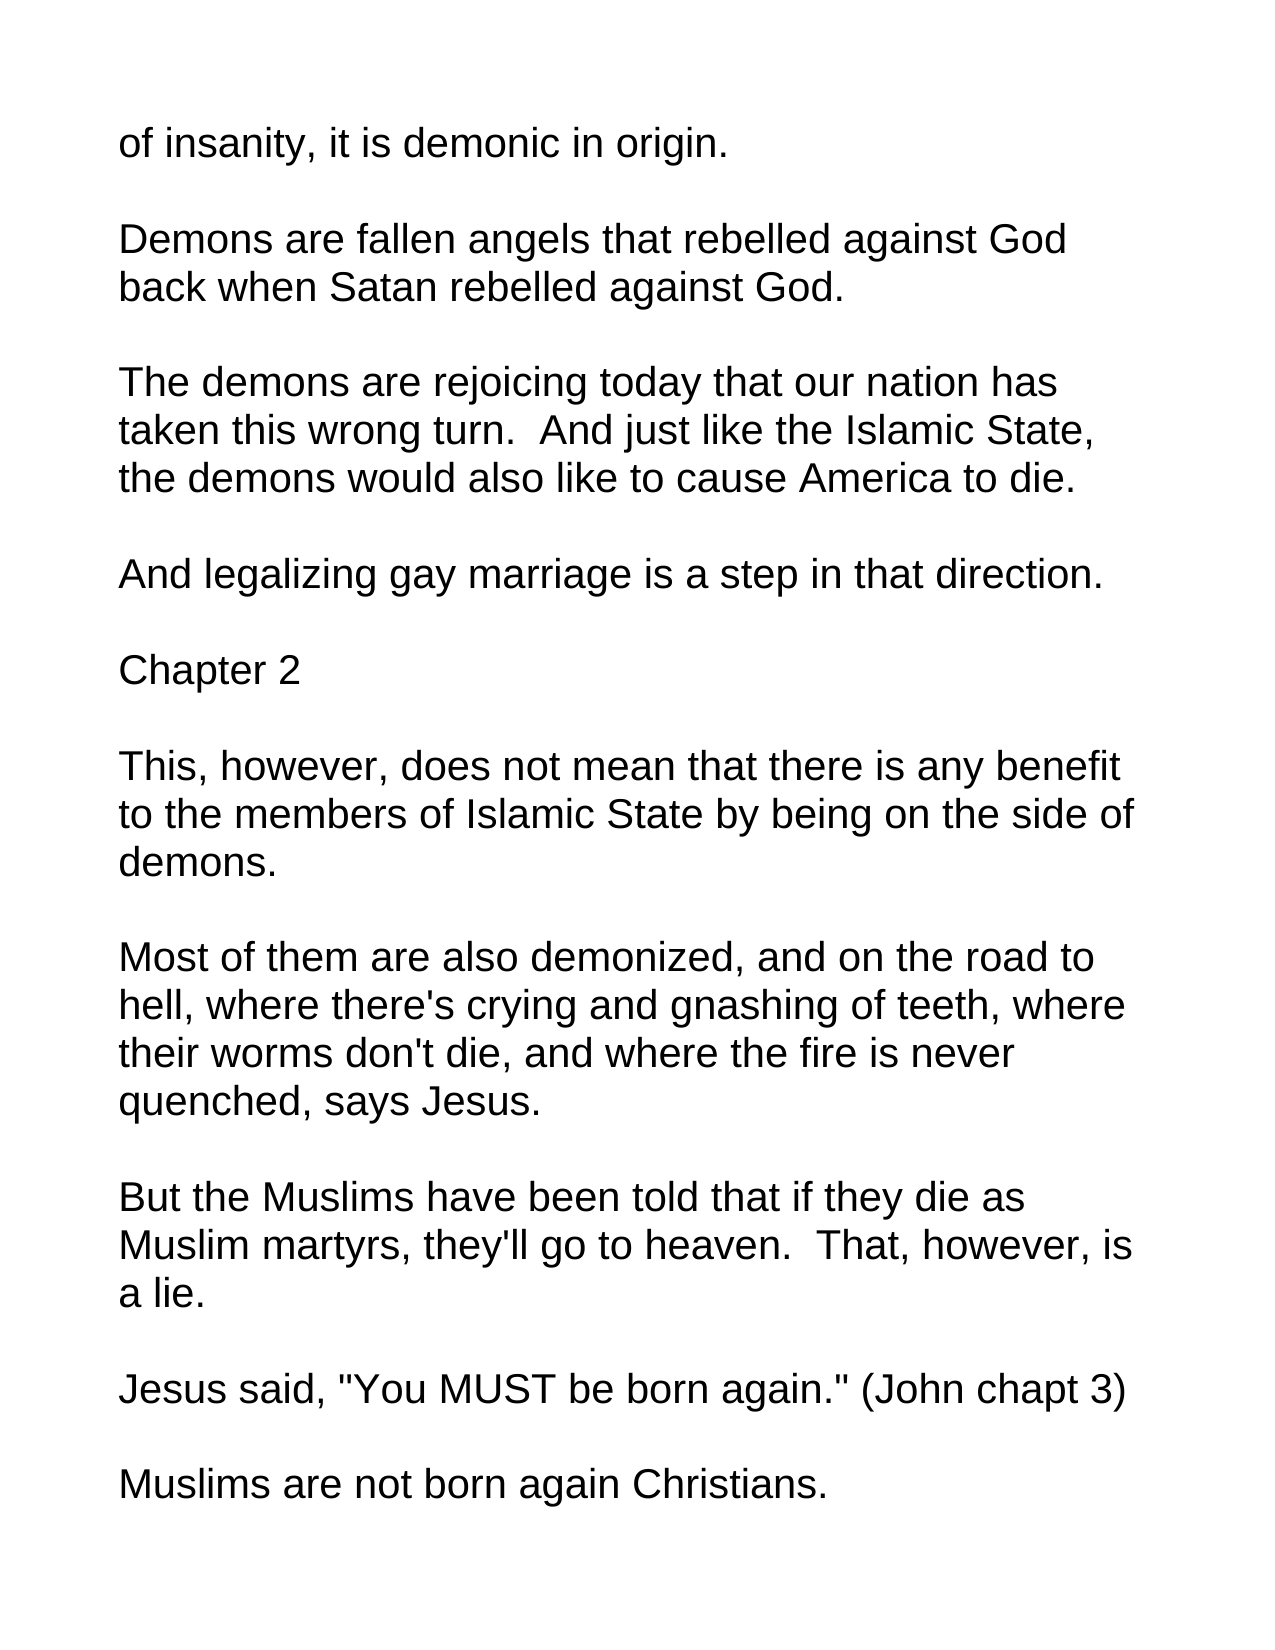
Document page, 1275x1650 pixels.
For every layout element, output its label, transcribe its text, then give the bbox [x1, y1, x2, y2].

text The demons are rejoicing today that our nation has taken this wrong turn. And just like the Islamic State, the demons would also like to cause America to die. [118, 358, 1157, 501]
text Most of them are also demonized, and on the road to hell, where there's crying and gnashing of teeth, where their worms don't die, and where the fire is never quenched, says Jesus. [118, 933, 1157, 1124]
text Demons are fallen angels that rebelled against God back when Satan rebelled against God. [118, 214, 1157, 310]
text Jesus said, "You MUST be born again." (John chapt 3) [118, 1364, 1157, 1412]
text Muslims are not born again Christians. [118, 1460, 1157, 1508]
text Chapter 2 [118, 645, 1157, 693]
text This, however, does not mean that there is any benefit to the members of Islamic State by being on the side of demons. [118, 741, 1157, 885]
text But the Muslims have been told that if they die as Muslim martyrs, they'll go to heaven. That, however, is a lie. [118, 1172, 1157, 1316]
text of insanity, it is demonic in origin. [118, 118, 1157, 166]
text And legalizing gay marriage is a step in that direction. [118, 549, 1157, 597]
